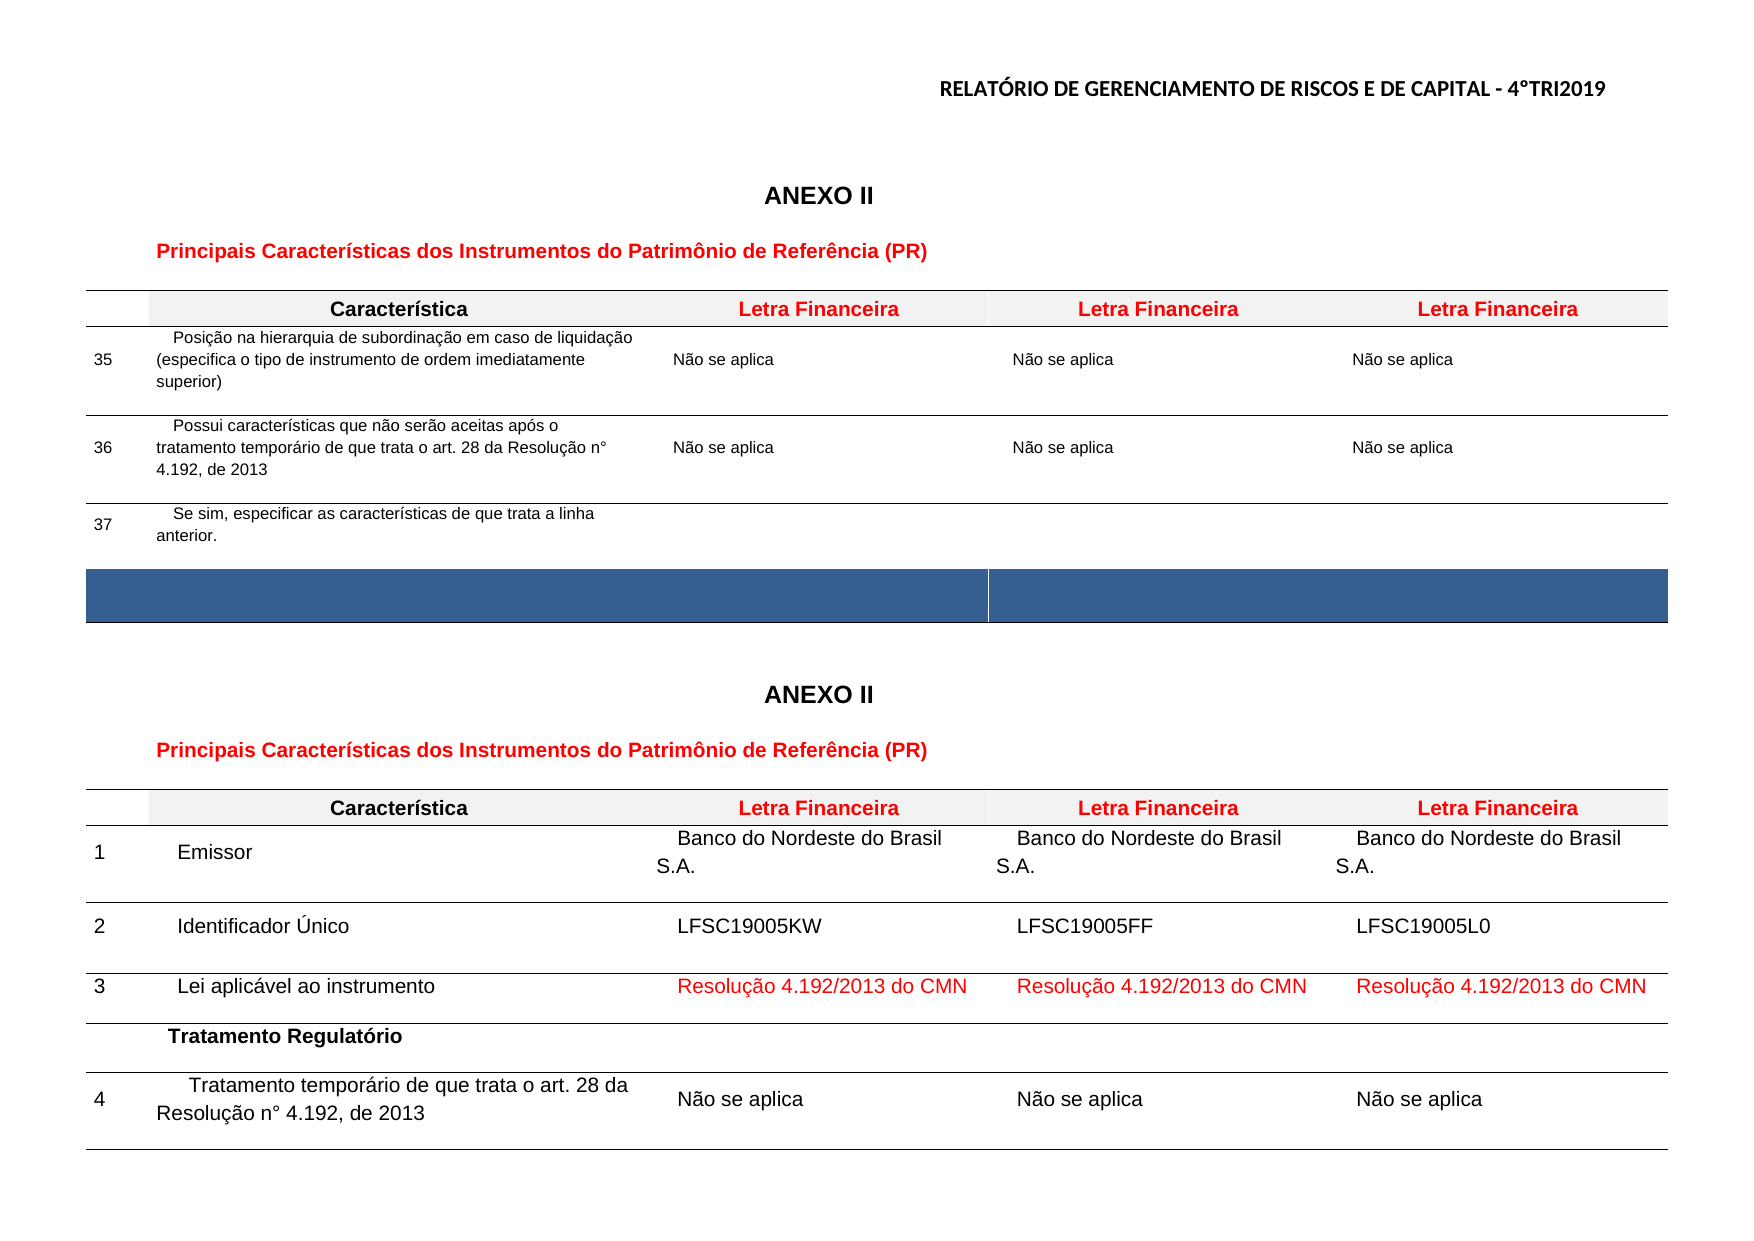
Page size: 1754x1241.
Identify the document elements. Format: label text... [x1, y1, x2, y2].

table_cell Letra Financeira [649, 291, 988, 326]
table_cell [86, 291, 149, 326]
table_header [149, 676, 649, 709]
table_cell 35 [86, 327, 149, 414]
table_cell [86, 790, 149, 825]
table_cell [149, 569, 649, 622]
table_cell Emissor [149, 826, 649, 902]
table_cell Não se aplica [1328, 1073, 1668, 1149]
table_cell [1328, 237, 1668, 263]
table_cell 1 [86, 826, 149, 902]
table_cell [649, 1024, 988, 1072]
table_header [86, 177, 149, 210]
table_cell Característica [149, 291, 649, 326]
table_cell [86, 762, 149, 789]
table_cell Lei aplicável ao instrumento [149, 974, 649, 1022]
table_header ANEXO II [649, 676, 988, 709]
table_cell Principais Características dos Instrumentos do Patrimônio de Referência (PR) [149, 736, 988, 762]
table_cell [649, 709, 988, 736]
table_cell Tratamento temporário de que trata o art. 28 da Resolução n° 4.192, de 2013 [149, 1073, 649, 1149]
table_cell 2 [86, 903, 149, 973]
table_cell Se sim, especificar as características de que trata a linha anterior. [149, 504, 649, 569]
table_cell [149, 263, 649, 290]
table_cell [86, 210, 149, 237]
table_cell Identificador Único [149, 903, 649, 973]
table_cell Possui características que não serão aceitas após o tratamento temporário de que trata o art. 28 da Resolução n° 4.192, de 2013 [149, 416, 649, 503]
table_cell [1328, 569, 1668, 622]
table_header [149, 177, 649, 210]
table_cell [86, 736, 149, 762]
table_cell 36 [86, 416, 149, 503]
table_cell Resolução 4.192/2013 do CMN [1328, 974, 1668, 1022]
table_header [86, 676, 149, 709]
table_cell [1328, 762, 1668, 789]
table_cell Letra Financeira [1328, 291, 1668, 326]
table_cell [989, 210, 1328, 237]
table_cell Resolução 4.192/2013 do CMN [649, 974, 988, 1022]
table_cell [1328, 263, 1668, 290]
table_cell [149, 210, 649, 237]
table_cell [989, 1024, 1328, 1072]
table_cell Letra Financeira [1328, 790, 1668, 825]
table_cell [989, 709, 1328, 736]
table_cell [649, 569, 988, 622]
table_cell [649, 210, 988, 237]
table_header [989, 676, 1328, 709]
table_cell 37 [86, 504, 149, 569]
table_cell Não se aplica [649, 416, 988, 503]
table_cell Não se aplica [649, 1073, 988, 1149]
table_cell Não se aplica [989, 327, 1328, 414]
table_cell [989, 237, 1328, 263]
table_cell Não se aplica [989, 1073, 1328, 1149]
table_cell [1328, 1024, 1668, 1072]
table_cell [649, 263, 988, 290]
table_cell [1328, 210, 1668, 237]
table_header [1328, 177, 1668, 210]
table_cell Não se aplica [989, 416, 1328, 503]
table_cell Banco do Nordeste do Brasil S.A. [989, 826, 1328, 902]
table_cell [989, 263, 1328, 290]
table_cell [1328, 504, 1668, 569]
table_cell Não se aplica [1328, 327, 1668, 414]
table_cell Letra Financeira [989, 291, 1328, 326]
table_cell [86, 569, 149, 622]
table_cell Tratamento Regulatório [149, 1024, 649, 1072]
table_header [989, 177, 1328, 210]
table_cell [149, 762, 649, 789]
table_cell [86, 709, 149, 736]
table_header ANEXO II [649, 177, 988, 210]
table_cell [149, 709, 649, 736]
table_cell Resolução 4.192/2013 do CMN [989, 974, 1328, 1022]
table_cell Posição na hierarquia de subordinação em caso de liquidação (especifica o tipo de instrumento de ordem imediatamente superior) [149, 327, 649, 414]
table_cell Principais Características dos Instrumentos do Patrimônio de Referência (PR) [149, 237, 988, 263]
table_cell [1328, 709, 1668, 736]
table_cell [86, 1024, 149, 1072]
table_cell Característica [149, 790, 649, 825]
table_cell Banco do Nordeste do Brasil S.A. [1328, 826, 1668, 902]
table_cell [989, 762, 1328, 789]
table_cell [649, 504, 988, 569]
table_cell Letra Financeira [649, 790, 988, 825]
table_cell [649, 762, 988, 789]
table_cell LFSC19005FF [989, 903, 1328, 973]
table_cell [86, 237, 149, 263]
table_cell Banco do Nordeste do Brasil S.A. [649, 826, 988, 902]
table_cell Não se aplica [1328, 416, 1668, 503]
table_cell [1328, 736, 1668, 762]
table_cell LFSC19005KW [649, 903, 988, 973]
table_cell [86, 263, 149, 290]
table_cell LFSC19005L0 [1328, 903, 1668, 973]
table_cell Letra Financeira [989, 790, 1328, 825]
table_cell 4 [86, 1073, 149, 1149]
table_cell [989, 569, 1328, 622]
table_cell [989, 736, 1328, 762]
table_cell 3 [86, 974, 149, 1022]
table_cell Não se aplica [649, 327, 988, 414]
table_header [1328, 676, 1668, 709]
table_cell [989, 504, 1328, 569]
